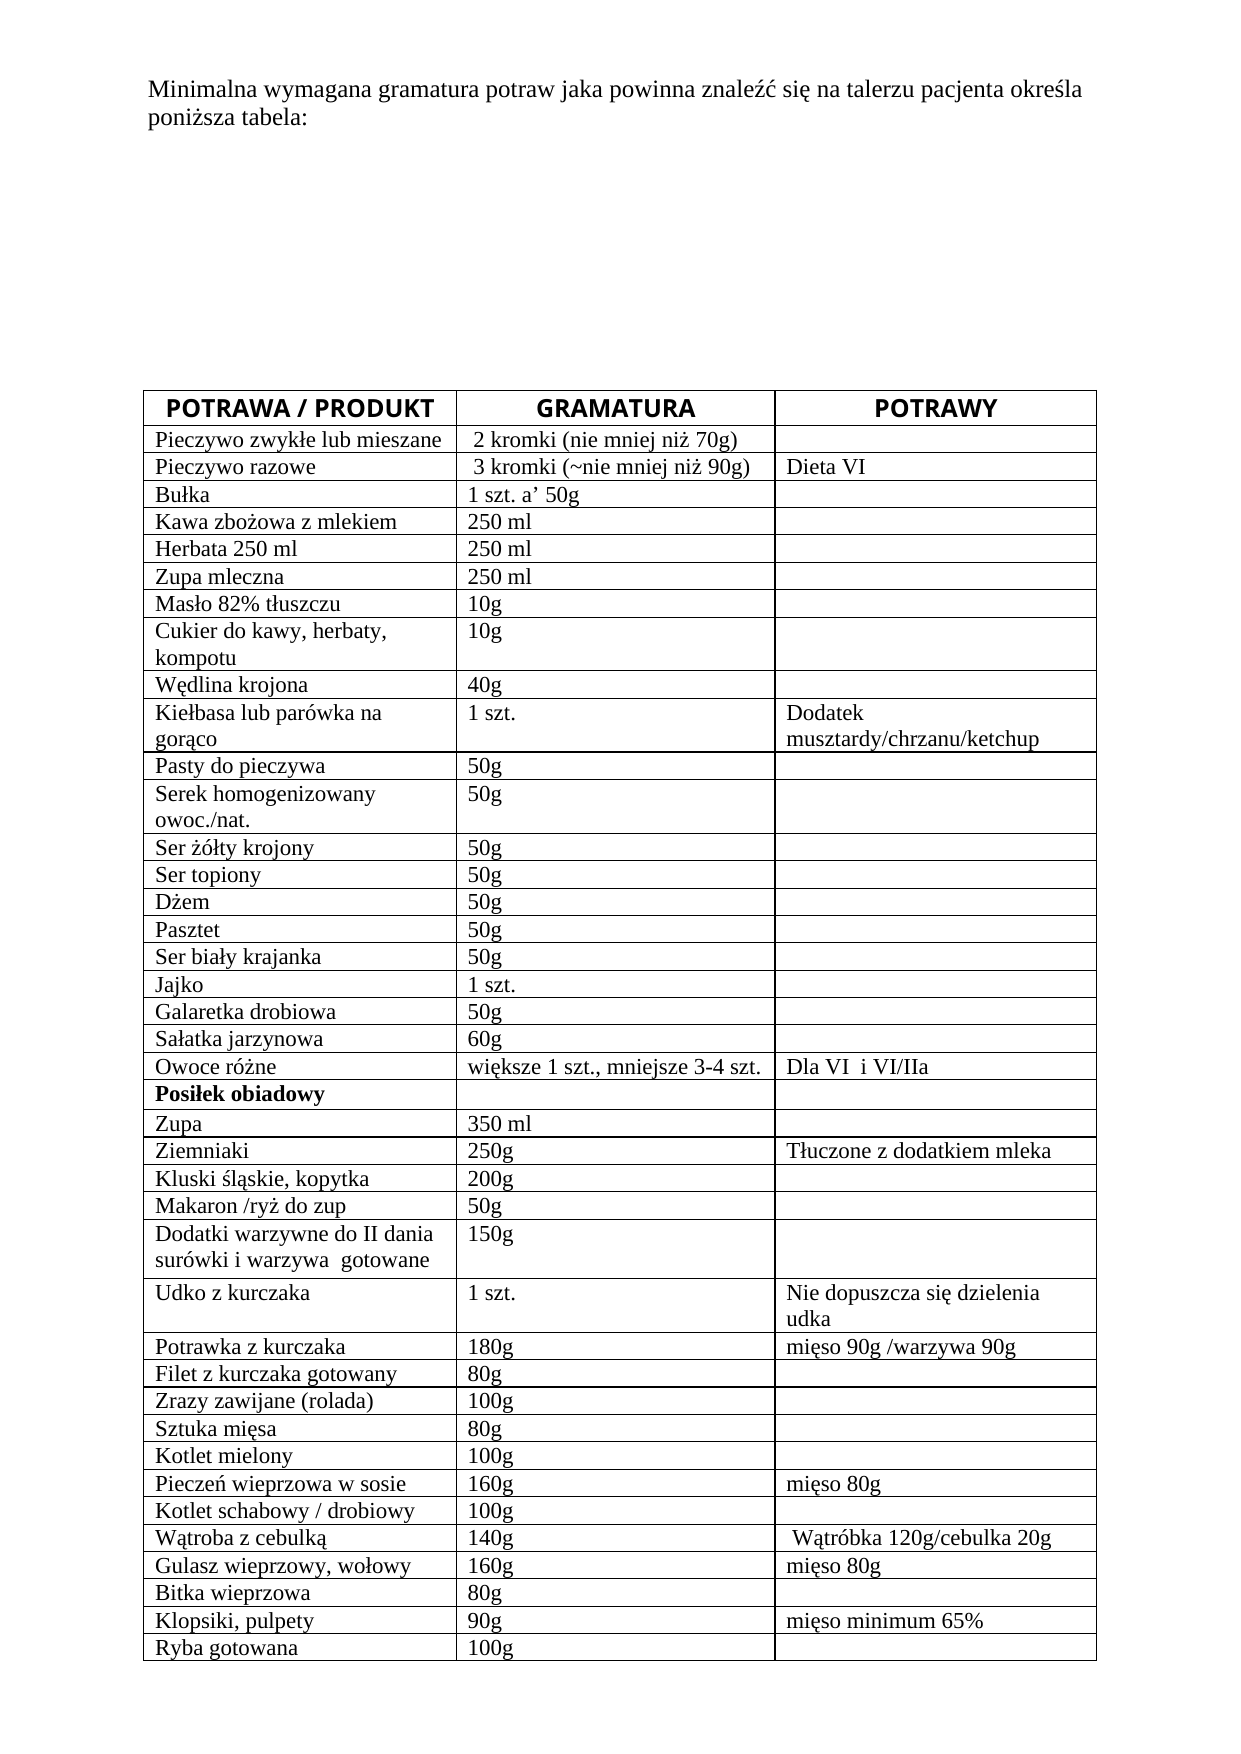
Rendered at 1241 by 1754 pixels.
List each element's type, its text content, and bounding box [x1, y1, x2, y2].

table_cell [776, 1192, 1096, 1218]
table_header GRAMATURA [457, 391, 774, 425]
table_cell Owoce różne [144, 1053, 456, 1079]
table_cell [776, 1497, 1096, 1523]
table_cell Dodatki warzywne do II dania surówki i warzywa gotowane [144, 1220, 456, 1278]
table_cell [776, 590, 1096, 617]
table_cell 250g [457, 1138, 774, 1164]
table_cell 1 szt. [457, 1279, 774, 1332]
table_cell 50g [457, 889, 774, 915]
table_cell [776, 1165, 1096, 1191]
table_cell Bułka [144, 481, 456, 507]
table_cell 80g [457, 1415, 774, 1441]
table_cell Ser żółty krojony [144, 834, 456, 860]
table_cell Kotlet mielony [144, 1442, 456, 1469]
table_cell [776, 1634, 1096, 1660]
table_cell Posiłek obiadowy [144, 1080, 456, 1109]
table_cell 140g [457, 1525, 774, 1551]
table_cell Pieczeń wieprzowa w sosie [144, 1470, 456, 1496]
table_cell 250 ml [457, 508, 774, 534]
table_cell 100g [457, 1442, 774, 1469]
table_cell Zupa mleczna [144, 563, 456, 589]
table_cell 50g [457, 861, 774, 887]
table_cell [776, 1220, 1096, 1278]
table_cell większe 1 szt., mniejsze 3-4 szt. [457, 1053, 774, 1079]
table_cell [776, 1415, 1096, 1441]
table_cell Wędlina krojona [144, 671, 456, 698]
table_cell 80g [457, 1579, 774, 1606]
table_cell 1 szt. [457, 971, 774, 997]
table_cell 100g [457, 1388, 774, 1414]
table_cell [776, 1080, 1096, 1109]
table_cell [776, 1025, 1096, 1052]
table_cell Ser topiony [144, 861, 456, 887]
table_cell 60g [457, 1025, 774, 1052]
table_cell Nie dopuszcza się dzielenia udka [776, 1279, 1096, 1332]
table_cell 160g [457, 1470, 774, 1496]
table_cell [776, 753, 1096, 779]
table_cell Masło 82% tłuszczu [144, 590, 456, 617]
table_cell Klopsiki, pulpety [144, 1607, 456, 1633]
table_cell Wątróbka 120g/cebulka 20g [776, 1525, 1096, 1551]
table_cell Dieta VI [776, 453, 1096, 479]
table_cell [776, 481, 1096, 507]
table_cell [457, 1080, 774, 1109]
table_cell 80g [457, 1360, 774, 1386]
table_cell 160g [457, 1552, 774, 1578]
table_cell 180g [457, 1333, 774, 1359]
table_cell Zupa [144, 1110, 456, 1136]
table_cell 150g [457, 1220, 774, 1278]
table_cell [776, 508, 1096, 534]
table_cell Kawa zbożowa z mlekiem [144, 508, 456, 534]
table_cell Sałatka jarzynowa [144, 1025, 456, 1052]
table_cell Wątroba z cebulką [144, 1525, 456, 1551]
table_cell Dodatek musztardy/chrzanu/ketchup [776, 699, 1096, 751]
table_cell [776, 1360, 1096, 1386]
table_cell 1 szt. a’ 50g [457, 481, 774, 507]
table_cell mięso 80g [776, 1552, 1096, 1578]
table_cell Udko z kurczaka [144, 1279, 456, 1332]
table_cell Pasztet [144, 916, 456, 942]
table_cell [776, 780, 1096, 833]
table_cell mięso 80g [776, 1470, 1096, 1496]
table_cell 50g [457, 780, 774, 833]
table_cell [776, 861, 1096, 887]
table_cell 350 ml [457, 1110, 774, 1136]
table_cell Jajko [144, 971, 456, 997]
table_cell 90g [457, 1607, 774, 1633]
table_cell 100g [457, 1497, 774, 1523]
table_cell Kotlet schabowy / drobiowy [144, 1497, 456, 1523]
table_cell Filet z kurczaka gotowany [144, 1360, 456, 1386]
table_cell Makaron /ryż do zup [144, 1192, 456, 1218]
table_cell Sztuka mięsa [144, 1415, 456, 1441]
table_cell 50g [457, 916, 774, 942]
table_cell Galaretka drobiowa [144, 998, 456, 1024]
table_cell [776, 426, 1096, 452]
table_cell [776, 1579, 1096, 1606]
table_cell [776, 618, 1096, 670]
table_cell 10g [457, 590, 774, 617]
table_cell mięso minimum 65% [776, 1607, 1096, 1633]
table_cell 2 kromki (nie mniej niż 70g) [457, 426, 774, 452]
table_cell 50g [457, 753, 774, 779]
table_cell Ser biały krajanka [144, 943, 456, 969]
table_cell Serek homogenizowany owoc./nat. [144, 780, 456, 833]
table_cell Gulasz wieprzowy, wołowy [144, 1552, 456, 1578]
table_cell Pieczywo zwykłe lub mieszane [144, 426, 456, 452]
table_cell 50g [457, 998, 774, 1024]
table_header POTRAWY [776, 391, 1096, 425]
table_header POTRAWA / PRODUKT [144, 391, 456, 425]
table_cell [776, 943, 1096, 969]
table_cell [776, 535, 1096, 562]
table_cell Kluski śląskie, kopytka [144, 1165, 456, 1191]
table_cell Tłuczone z dodatkiem mleka [776, 1138, 1096, 1164]
table_cell 50g [457, 943, 774, 969]
table_cell [776, 834, 1096, 860]
table_cell [776, 671, 1096, 698]
table_cell Cukier do kawy, herbaty, kompotu [144, 618, 456, 670]
table_cell Herbata 250 ml [144, 535, 456, 562]
table_cell Pieczywo razowe [144, 453, 456, 479]
table_cell Potrawka z kurczaka [144, 1333, 456, 1359]
table_cell Dla VI i VI/IIa [776, 1053, 1096, 1079]
table_cell [776, 1388, 1096, 1414]
table_cell Dżem [144, 889, 456, 915]
table_cell [776, 1110, 1096, 1136]
table_cell Pasty do pieczywa [144, 753, 456, 779]
table_cell [776, 971, 1096, 997]
table_cell 200g [457, 1165, 774, 1191]
table_cell Zrazy zawijane (rolada) [144, 1388, 456, 1414]
table_cell mięso 90g /warzywa 90g [776, 1333, 1096, 1359]
table_cell 3 kromki (~nie mniej niż 90g) [457, 453, 774, 479]
table_cell Ziemniaki [144, 1138, 456, 1164]
table_cell 50g [457, 1192, 774, 1218]
table_cell 250 ml [457, 535, 774, 562]
table_cell 10g [457, 618, 774, 670]
table_cell Kiełbasa lub parówka na gorąco [144, 699, 456, 751]
table_cell [776, 998, 1096, 1024]
table_cell [776, 916, 1096, 942]
table_cell 40g [457, 671, 774, 698]
table_cell Bitka wieprzowa [144, 1579, 456, 1606]
table_cell Ryba gotowana [144, 1634, 456, 1660]
table_cell [776, 563, 1096, 589]
table_cell 100g [457, 1634, 774, 1660]
table_cell 250 ml [457, 563, 774, 589]
table_cell 1 szt. [457, 699, 774, 751]
table_cell 50g [457, 834, 774, 860]
table_cell [776, 1442, 1096, 1469]
table_cell [776, 889, 1096, 915]
